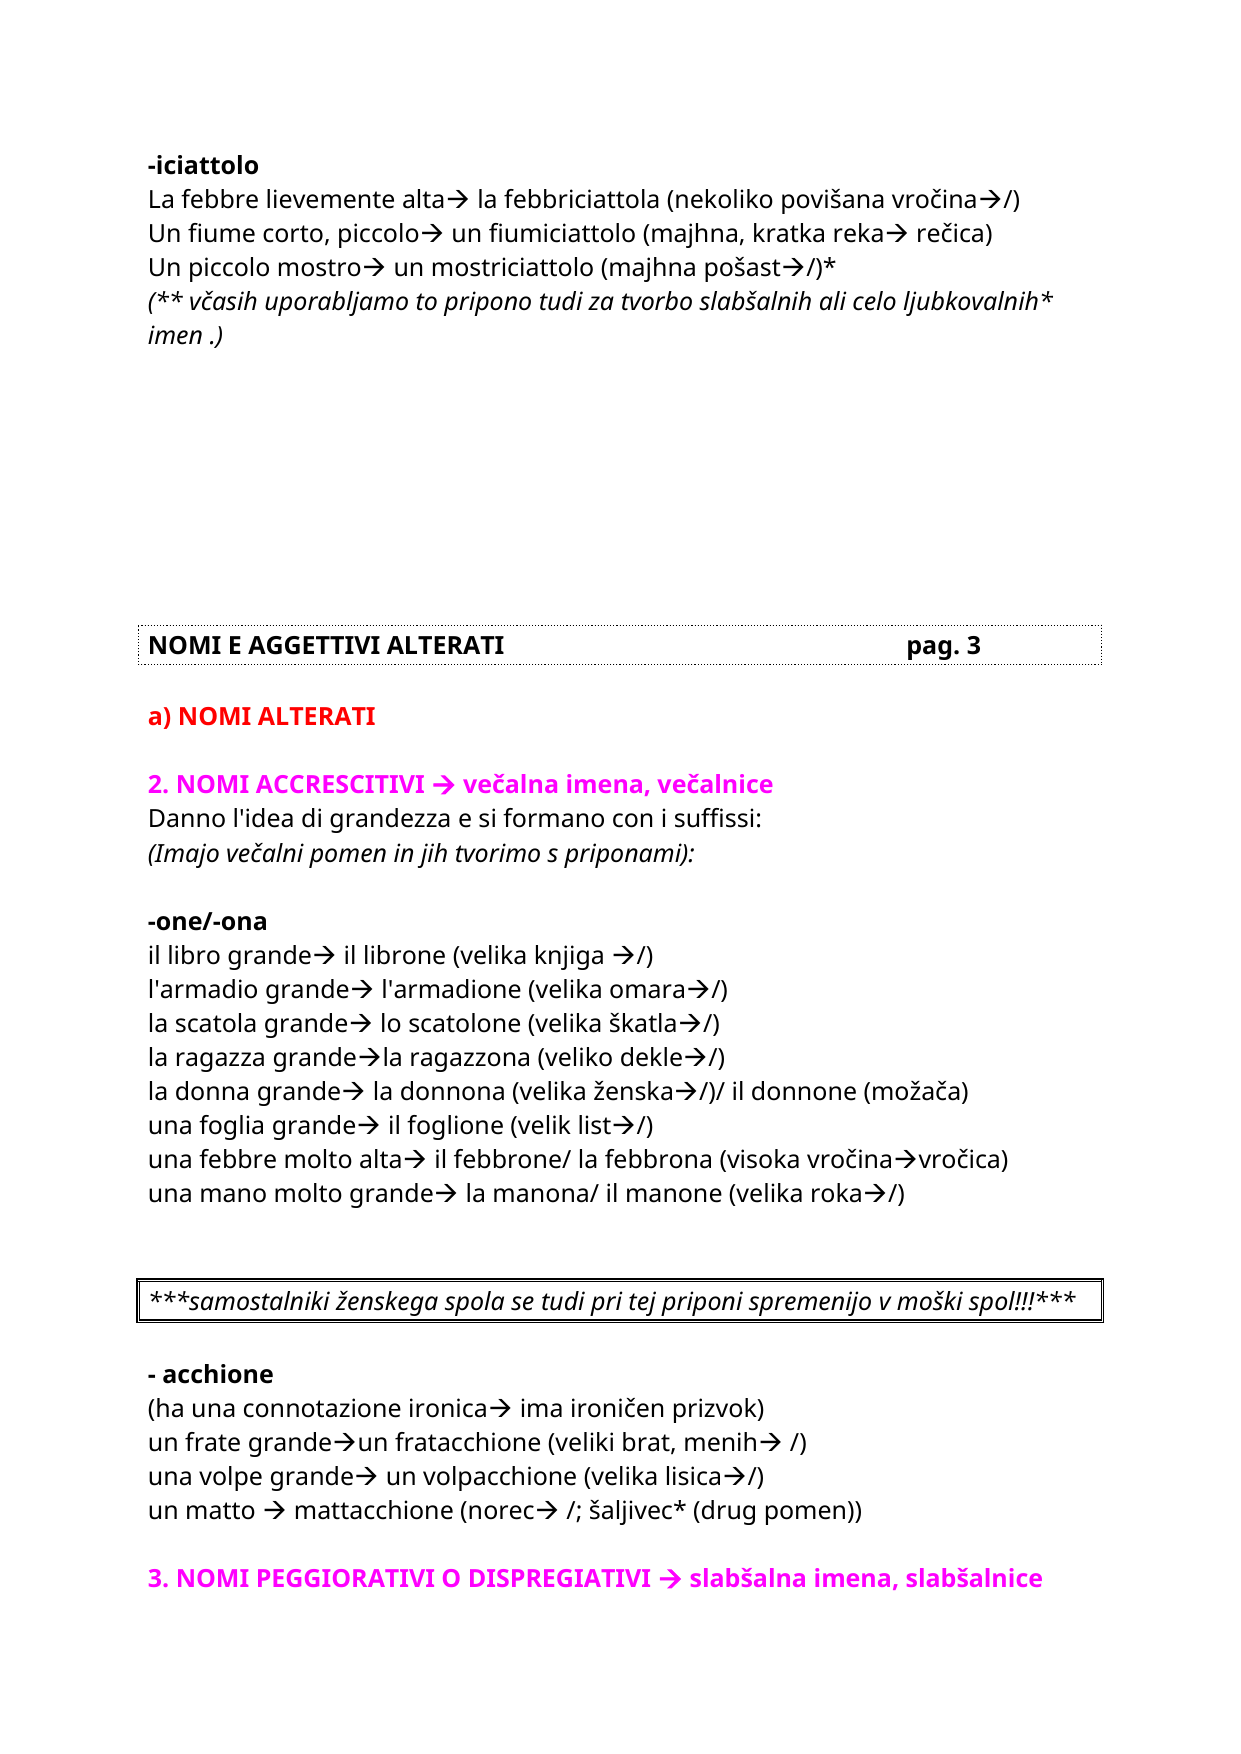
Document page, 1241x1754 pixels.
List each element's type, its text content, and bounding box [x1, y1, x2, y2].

text Un piccolo mostro un mostriciattolo (majhna pošast/)* [148, 250, 1092, 284]
text (Imajo večalni pomen in jih tvorimo s priponami): [148, 835, 1092, 869]
text il libro grande il librone (velika knjiga /) [148, 937, 1092, 971]
text Un fiume corto, piccolo un fiumiciattolo (majhna, kratka reka rečica) [148, 216, 1092, 250]
text Danno l'idea di grandezza e si formano con i suffissi: [148, 801, 1092, 835]
text La febbre lievemente alta la febbriciattola (nekoliko povišana vročina/) [148, 182, 1092, 216]
text una mano molto grande la manona/ il manone (velika roka/) [148, 1176, 1092, 1210]
text la donna grande la donnona (velika ženska/)/ il donnone (možača) [148, 1074, 1092, 1108]
text la ragazza grandela ragazzona (veliko dekle/) [148, 1039, 1092, 1074]
text - acchione [148, 1357, 1092, 1391]
text una febbre molto alta il febbrone/ la febbrona (visoka vročinavročica) [148, 1142, 1092, 1176]
text a) NOMI ALTERATI [148, 699, 1092, 733]
text una volpe grande un volpacchione (velika lisica/) [148, 1459, 1092, 1493]
text un matto  mattacchione (norec /; šaljivec* (drug pomen)) [148, 1493, 1092, 1527]
text -iciattolo [148, 148, 1092, 182]
text 2. NOMI ACCRESCITIVI  večalna imena, večalnice [148, 767, 1092, 801]
text la scatola grande lo scatolone (velika škatla/) [148, 1006, 1092, 1039]
text una foglia grande il foglione (velik list/) [148, 1108, 1092, 1142]
text 3. NOMI PEGGIORATIVI O DISPREGIATIVI  slabšalna imena, slabšalnice [148, 1561, 1092, 1595]
text NOMI E AGGETTIVI ALTERATI pag. 3 [138, 624, 1102, 665]
text (ha una connotazione ironica ima ironičen prizvok) [148, 1391, 1092, 1425]
text ***samostalniki ženskega spola se tudi pri tej priponi spremenijo v moški spol!!!*** [140, 1282, 1101, 1319]
text -one/-ona [148, 903, 1092, 937]
text l'armadio grande l'armadione (velika omara/) [148, 971, 1092, 1006]
text un frate grandeun fratacchione (veliki brat, menih /) [148, 1425, 1092, 1459]
text (** včasih uporabljamo to pripono tudi za tvorbo slabšalnih ali celo ljubkovalnih* imen .) [148, 284, 1092, 352]
